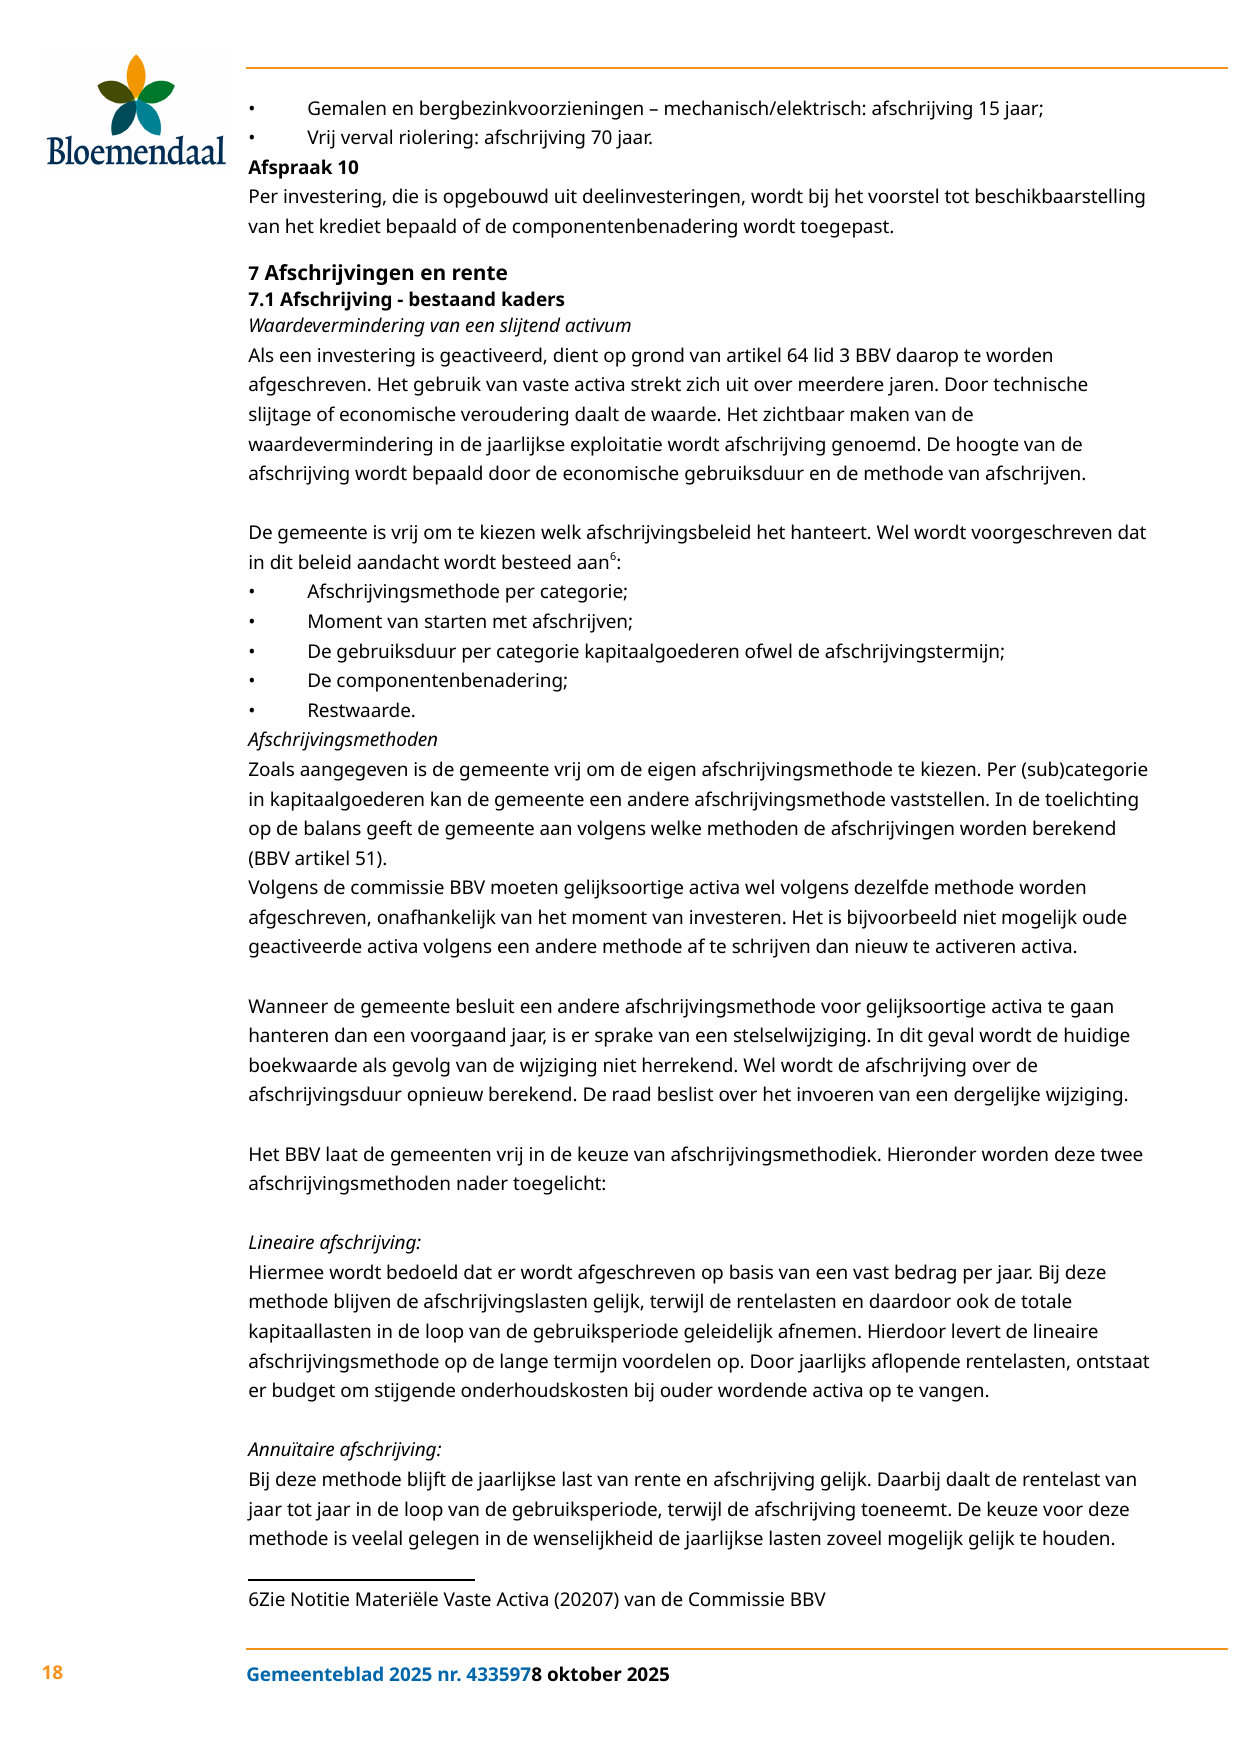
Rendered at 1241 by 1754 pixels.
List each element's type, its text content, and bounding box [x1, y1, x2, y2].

text Zie Notitie Materiële Vaste Activa (20207) van de Commissie BBV [248, 1586, 1152, 1612]
table_header Afspraak 10 Per investering, die is opgebouwd uit deelinvesteringen, wordt bij het voorstel tot beschikbaarstelling van het krediet bepaald of de componentenbenadering wordt toegepast. [248, 154, 1152, 239]
text Annuïtaire afschrijving: [248, 1437, 1152, 1462]
list Afschrijvingsmethode per categorie; [248, 579, 1152, 604]
list Gemalen en bergbezinkvoorzieningen – mechanisch/elektrisch: afschrijving 15 jaar; [248, 95, 1152, 121]
list Vrij verval riolering: afschrijving 70 jaar. [248, 124, 1152, 150]
text 7 Afschrijvingen en rente [248, 258, 1152, 287]
text Wanneer de gemeente besluit een andere afschrijvingsmethode voor gelijksoortige activa te gaan hanteren dan een voorgaand jaar, is er sprake van een stelselwijziging. In dit geval wordt de huidige boekwaarde als gevolg van de wijziging niet herrekend. Wel wordt de afschrijving over de afschrijvingsduur opnieuw berekend. De raad beslist over het invoeren van een dergelijke wijziging. [248, 993, 1152, 1107]
text Volgens de commissie BBV moeten gelijksoortige activa wel volgens dezelfde methode worden afgeschreven, onafhankelijk van het moment van investeren. Het is bijvoorbeeld niet mogelijk oude geactiveerde activa volgens een andere methode af te schrijven dan nieuw te activeren activa. [248, 874, 1152, 959]
text Waardevermindering van een slijtend activum [248, 312, 1152, 338]
list De componentenbenadering; [248, 667, 1152, 693]
text Afschrijvingsmethoden [248, 727, 1152, 752]
text Bij deze methode blijft de jaarlijkse last van rente en afschrijving gelijk. Daarbij daalt de rentelast van jaar tot jaar in de loop van de gebruiksperiode, terwijl de afschrijving toeneemt. De keuze voor deze methode is veelal gelegen in de wenselijkheid de jaarlijkse lasten zoveel mogelijk gelijk te houden. [248, 1466, 1152, 1551]
text 7.1 Afschrijving - bestaand kaders [248, 287, 1152, 312]
text Als een investering is geactiveerd, dient op grond van artikel 64 lid 3 BBV daarop te worden afgeschreven. Het gebruik van vaste activa strekt zich uit over meerdere jaren. Door technische slijtage of economische veroudering daalt de waarde. Het zichtbaar maken van de waardevermindering in de jaarlijkse exploitatie wordt afschrijving genoemd. De hoogte van de afschrijving wordt bepaald door de economische gebruiksduur en de methode van afschrijven. [248, 342, 1152, 486]
list De gebruiksduur per categorie kapitaalgoederen ofwel de afschrijvingstermijn; [248, 638, 1152, 663]
list Moment van starten met afschrijven; [248, 608, 1152, 634]
list Restwaarde. [248, 697, 1152, 723]
text De gemeente is vrij om te kiezen welk afschrijvingsbeleid het hanteert. Wel wordt voorgeschreven dat in dit beleid aandacht wordt besteed aan: [248, 519, 1152, 575]
text Het BBV laat de gemeenten vrij in de keuze van afschrijvingsmethodiek. Hieronder worden deze twee afschrijvingsmethoden nader toegelicht: [248, 1141, 1152, 1196]
text Zoals aangegeven is de gemeente vrij om de eigen afschrijvingsmethode te kiezen. Per (sub)categorie in kapitaalgoederen kan de gemeente een andere afschrijvingsmethode vaststellen. In de toelichting op de balans geeft de gemeente aan volgens welke methoden de afschrijvingen worden berekend (BBV artikel 51). [248, 756, 1152, 871]
text Hiermee wordt bedoeld dat er wordt afgeschreven op basis van een vast bedrag per jaar. Bij deze methode blijven de afschrijvingslasten gelijk, terwijl de rentelasten en daardoor ook de totale kapitaallasten in de loop van de gebruiksperiode geleidelijk afnemen. Hierdoor levert de lineaire afschrijvingsmethode op de lange termijn voordelen op. Door jaarlijks aflopende rentelasten, ontstaat er budget om stijgende onderhoudskosten bij ouder wordende activa op te vangen. [248, 1259, 1152, 1403]
picture [41, 47, 231, 172]
text Lineaire afschrijving: [248, 1229, 1152, 1255]
